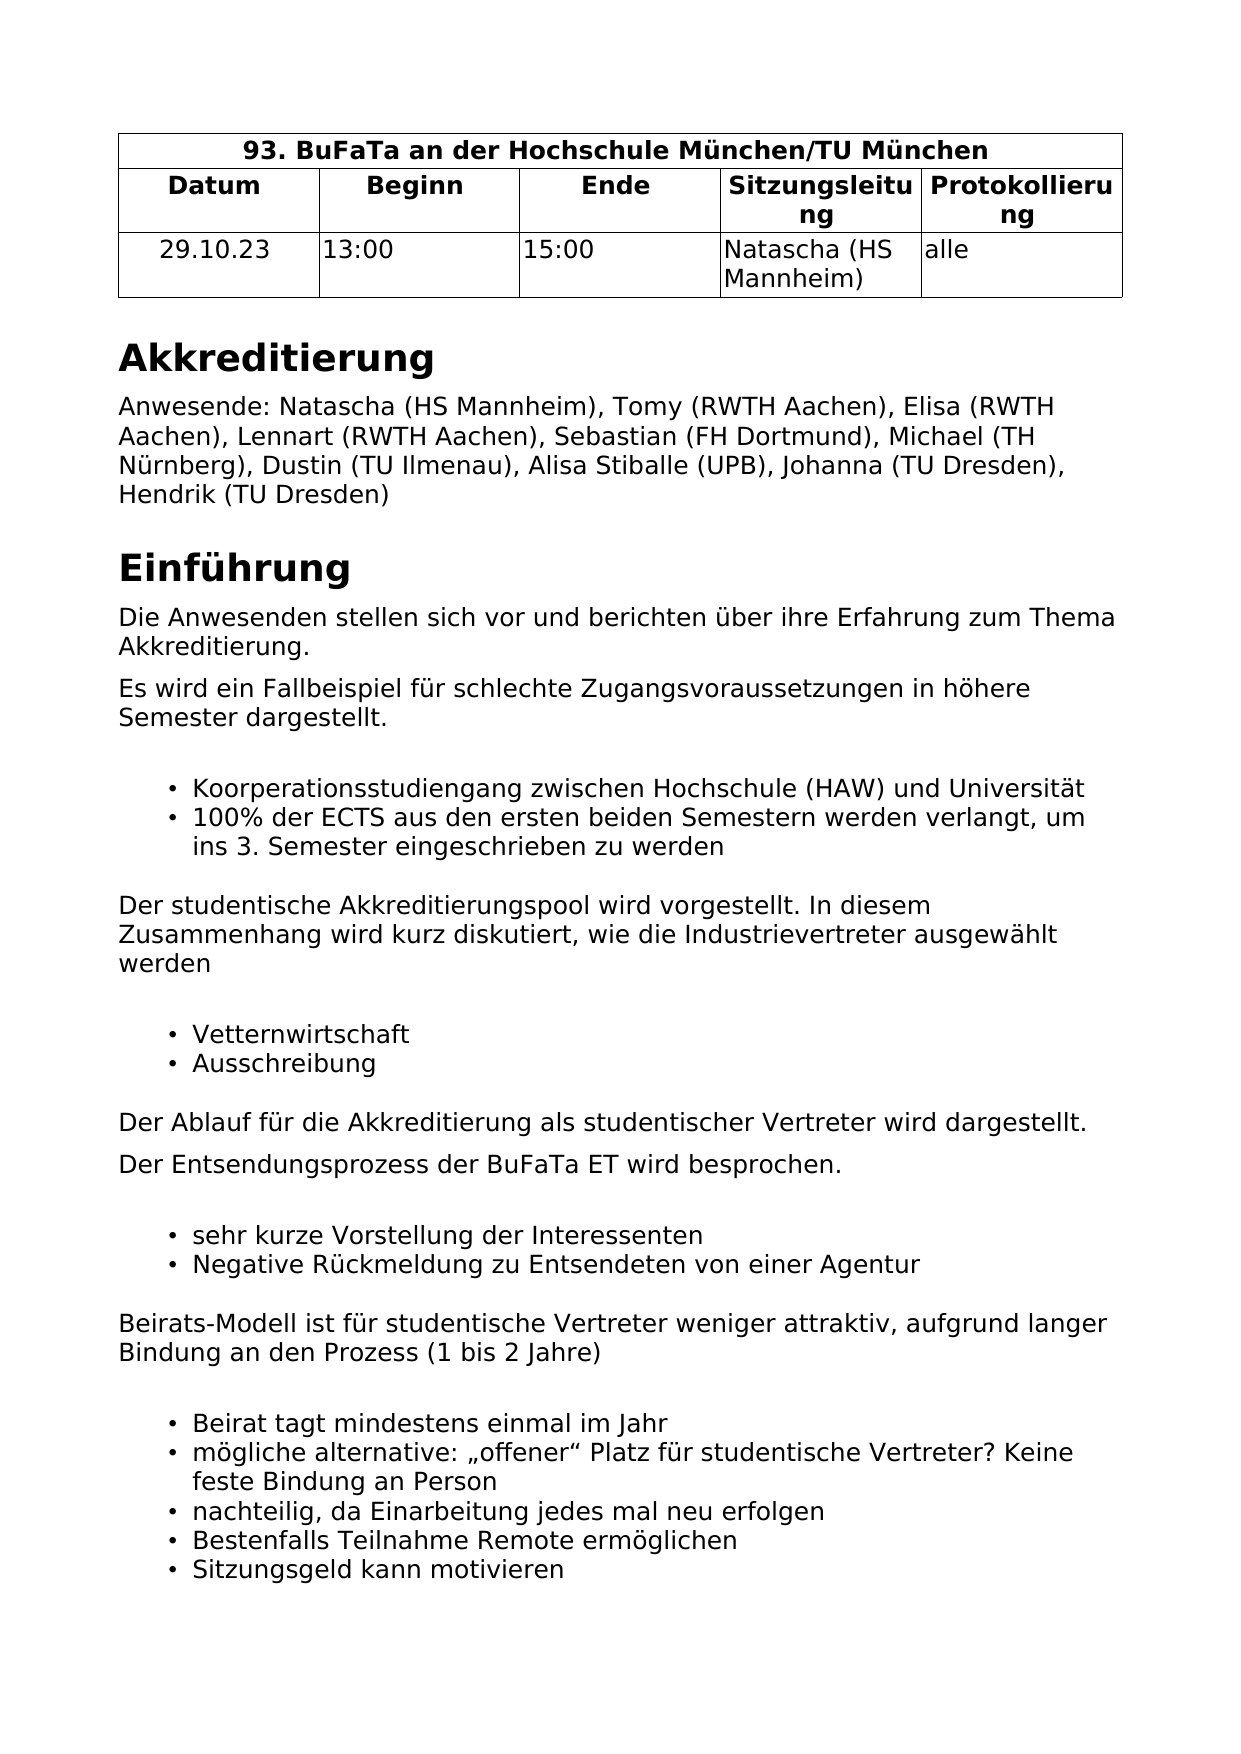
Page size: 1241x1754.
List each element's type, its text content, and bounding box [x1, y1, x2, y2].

list Sitzungsgeld kann motivieren [177, 1555, 1122, 1584]
text Der studentische Akkreditierungspool wird vorgestellt. In diesem Zusammenhang wird kurz diskutiert, wie die Industrievertreter ausgewählt werden [118, 891, 1122, 978]
list Ausschreibung [177, 1050, 1122, 1079]
text Der Ablauf für die Akkreditierung als studentischer Vertreter wird dargestellt. [118, 1108, 1122, 1137]
table_cell Ende [520, 169, 720, 232]
list Vetternwirtschaft [177, 1021, 1122, 1050]
text Beirats-Modell ist für studentische Vertreter weniger attraktiv, aufgrund langer Bindung an den Prozess (1 bis 2 Jahre) [118, 1309, 1122, 1367]
subtitle Akkreditierung [118, 336, 1122, 380]
text Die Anwesenden stellen sich vor und berichten über ihre Erfahrung zum Thema Akkreditierung. [118, 603, 1122, 661]
table_cell Beginn [320, 169, 519, 232]
text Anwesende: Natascha (HS Mannheim), Tomy (RWTH Aachen), Elisa (RWTH Aachen), Lennart (RWTH Aachen), Sebastian (FH Dortmund), Michael (TH Nürnberg), Dustin (TU Ilmenau), Alisa Stiballe (UPB), Johanna (TU Dresden), Hendrik (TU Dresden) [118, 393, 1122, 509]
table_cell 29.10.23 [119, 233, 319, 297]
list 100% der ECTS aus den ersten beiden Semestern werden verlangt, um ins 3. Semester eingeschrieben zu werden [177, 803, 1122, 862]
subtitle Einführung [118, 547, 1122, 590]
list sehr kurze Vorstellung der Interessenten [177, 1221, 1122, 1250]
list Beirat tagt mindestens einmal im Jahr [177, 1409, 1122, 1438]
table_cell Datum [119, 169, 319, 232]
text Es wird ein Fallbeispiel für schlechte Zugangsvoraussetzungen in höhere Semester dargestellt. [118, 674, 1122, 732]
list nachteilig, da Einarbeitung jedes mal neu erfolgen [177, 1497, 1122, 1526]
table_header 93. BuFaTa an der Hochschule München/TU München [119, 134, 1122, 168]
table_cell Protokollierung [922, 169, 1122, 232]
table_cell alle [922, 233, 1122, 297]
list Koorperationsstudiengang zwischen Hochschule (HAW) und Universität [177, 774, 1122, 803]
list Negative Rückmeldung zu Entsendeten von einer Agentur [177, 1250, 1122, 1279]
table_cell 13:00 [320, 233, 519, 297]
text Der Entsendungsprozess der BuFaTa ET wird besprochen. [118, 1150, 1122, 1179]
table_cell Sitzungsleitung [721, 169, 921, 232]
list Bestenfalls Teilnahme Remote ermöglichen [177, 1526, 1122, 1555]
list mögliche alternative: „offener“ Platz für studentische Vertreter? Keine feste Bindung an Person [177, 1438, 1122, 1497]
table_cell 15:00 [520, 233, 720, 297]
table_cell Natascha (HS Mannheim) [721, 233, 921, 297]
